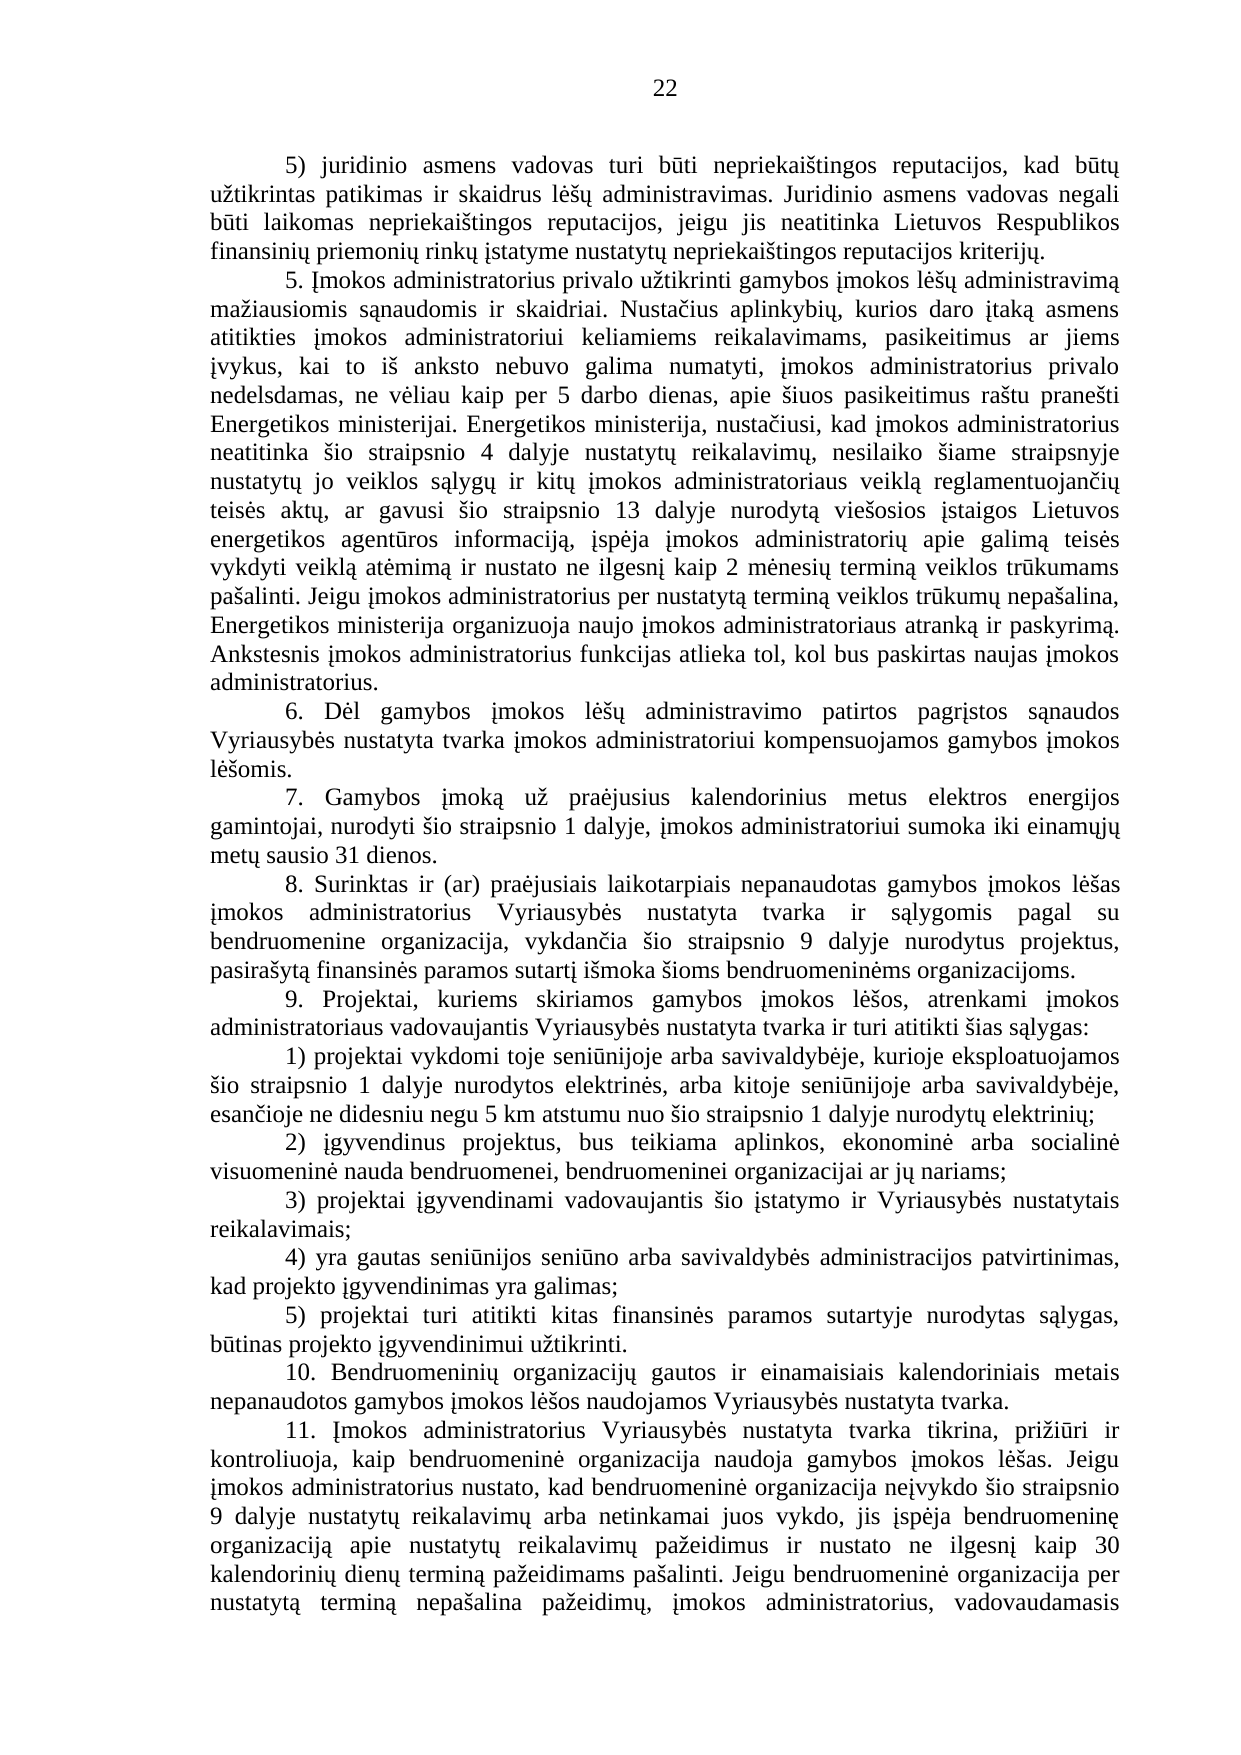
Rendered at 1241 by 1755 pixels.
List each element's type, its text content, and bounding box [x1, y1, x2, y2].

text 5) juridinio asmens vadovas turi būti nepriekaištingos reputacijos, kad būtų užtikrintas patikimas ir skaidrus lėšų administravimas. Juridinio asmens vadovas negali būti laikomas nepriekaištingos reputacijos, jeigu jis neatitinka Lietuvos Respublikos finansinių priemonių rinkų įstatyme nustatytų nepriekaištingos reputacijos kriterijų. [210, 150, 1120, 265]
text 10. Bendruomeninių organizacijų gautos ir einamaisiais kalendoriniais metais nepanaudotos gamybos įmokos lėšos naudojamos Vyriausybės nustatyta tvarka. [210, 1357, 1120, 1415]
text 2) įgyvendinus projektus, bus teikiama aplinkos, ekonominė arba socialinė visuomeninė nauda bendruomenei, bendruomeninei organizacijai ar jų nariams; [210, 1127, 1120, 1185]
text 7. Gamybos įmoką už praėjusius kalendorinius metus elektros energijos gamintojai, nurodyti šio straipsnio 1 dalyje, įmokos administratoriui sumoka iki einamųjų metų sausio 31 dienos. [210, 782, 1120, 869]
text 6. Dėl gamybos įmokos lėšų administravimo patirtos pagrįstos sąnaudos Vyriausybės nustatyta tvarka įmokos administratoriui kompensuojamos gamybos įmokos lėšomis. [210, 696, 1120, 782]
text 4) yra gautas seniūnijos seniūno arba savivaldybės administracijos patvirtinimas, kad projekto įgyvendinimas yra galimas; [210, 1242, 1120, 1300]
text 11. Įmokos administratorius Vyriausybės nustatyta tvarka tikrina, prižiūri ir kontroliuoja, kaip bendruomeninė organizacija naudoja gamybos įmokos lėšas. Jeigu įmokos administratorius nustato, kad bendruomeninė organizacija neįvykdo šio straipsnio 9 dalyje nustatytų reikalavimų arba netinkamai juos vykdo, jis įspėja bendruomeninę organizaciją apie nustatytų reikalavimų pažeidimus ir nustato ne ilgesnį kaip 30 kalendorinių dienų terminą pažeidimams pašalinti. Jeigu bendruomeninė organizacija per nustatytą terminą nepašalina pažeidimų, įmokos administratorius, vadovaudamasis [210, 1415, 1120, 1616]
text 9. Projektai, kuriems skiriamos gamybos įmokos lėšos, atrenkami įmokos administratoriaus vadovaujantis Vyriausybės nustatyta tvarka ir turi atitikti šias sąlygas: [210, 984, 1120, 1041]
text 3) projektai įgyvendinami vadovaujantis šio įstatymo ir Vyriausybės nustatytais reikalavimais; [210, 1185, 1120, 1242]
text 5) projektai turi atitikti kitas finansinės paramos sutartyje nurodytas sąlygas, būtinas projekto įgyvendinimui užtikrinti. [210, 1300, 1120, 1357]
text 8. Surinktas ir (ar) praėjusiais laikotarpiais nepanaudotas gamybos įmokos lėšas įmokos administratorius Vyriausybės nustatyta tvarka ir sąlygomis pagal su bendruomenine organizacija, vykdančia šio straipsnio 9 dalyje nurodytus projektus, pasirašytą finansinės paramos sutartį išmoka šioms bendruomeninėms organizacijoms. [210, 869, 1120, 984]
text 1) projektai vykdomi toje seniūnijoje arba savivaldybėje, kurioje eksploatuojamos šio straipsnio 1 dalyje nurodytos elektrinės, arba kitoje seniūnijoje arba savivaldybėje, esančioje ne didesniu negu 5 km atstumu nuo šio straipsnio 1 dalyje nurodytų elektrinių; [210, 1041, 1120, 1127]
text 5. Įmokos administratorius privalo užtikrinti gamybos įmokos lėšų administravimą mažiausiomis sąnaudomis ir skaidriai. Nustačius aplinkybių, kurios daro įtaką asmens atitikties įmokos administratoriui keliamiems reikalavimams, pasikeitimus ar jiems įvykus, kai to iš anksto nebuvo galima numatyti, įmokos administratorius privalo nedelsdamas, ne vėliau kaip per 5 darbo dienas, apie šiuos pasikeitimus raštu pranešti Energetikos ministerijai. Energetikos ministerija, nustačiusi, kad įmokos administratorius neatitinka šio straipsnio 4 dalyje nustatytų reikalavimų, nesilaiko šiame straipsnyje nustatytų jo veiklos sąlygų ir kitų įmokos administratoriaus veiklą reglamentuojančių teisės aktų, ar gavusi šio straipsnio 13 dalyje nurodytą viešosios įstaigos Lietuvos energetikos agentūros informaciją, įspėja įmokos administratorių apie galimą teisės vykdyti veiklą atėmimą ir nustato ne ilgesnį kaip 2 mėnesių terminą veiklos trūkumams pašalinti. Jeigu įmokos administratorius per nustatytą terminą veiklos trūkumų nepašalina, Energetikos ministerija organizuoja naujo įmokos administratoriaus atranką ir paskyrimą. Ankstesnis įmokos administratorius funkcijas atlieka tol, kol bus paskirtas naujas įmokos administratorius. [210, 265, 1120, 696]
